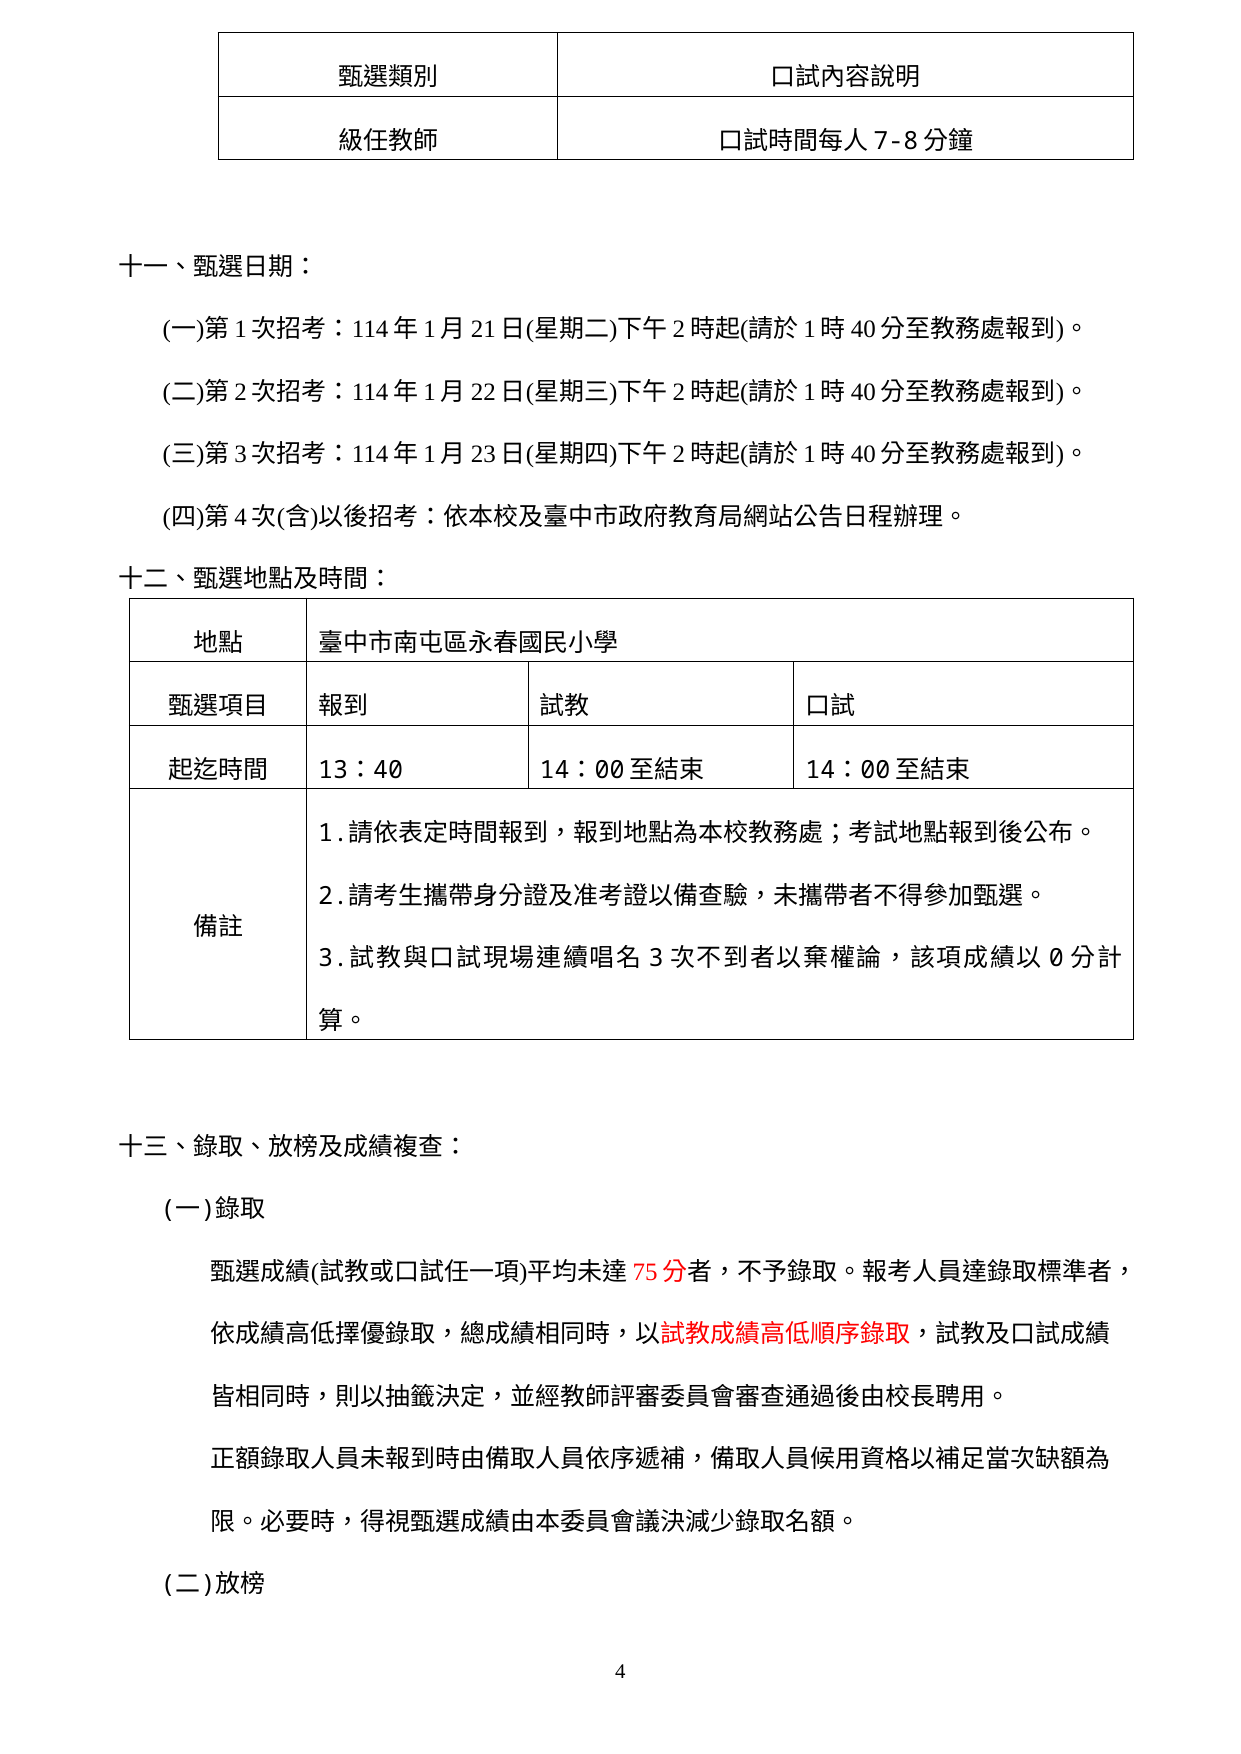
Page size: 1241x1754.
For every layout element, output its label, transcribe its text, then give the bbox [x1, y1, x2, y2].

text 十一、甄選日期： [118, 223, 1122, 285]
table_header 地點 [130, 599, 306, 661]
table_cell 口試 [794, 662, 1133, 725]
table_cell 13：40 [307, 726, 528, 788]
table_cell 14：00至結束 [794, 726, 1133, 788]
text (一)第1次招考：114年1月21日(星期二)下午2時起(請於1時40分至教務處報到)。 [162, 285, 1122, 348]
text 十二、甄選地點及時間： [118, 535, 1122, 598]
table_cell 備註 [130, 789, 306, 1039]
table_cell 14：00至結束 [529, 726, 793, 788]
table_cell 起迄時間 [130, 726, 306, 788]
table_cell 試教 [529, 662, 793, 725]
table_header 口試內容說明 [558, 33, 1133, 96]
table_cell 甄選項目 [130, 662, 306, 725]
table_header 甄選類別 [219, 33, 557, 96]
text 十三、錄取、放榜及成績複查： [118, 1103, 1122, 1165]
table_cell 報到 [307, 662, 528, 725]
text 甄選成績(試教或口試任一項)平均未達75分者，不予錄取。報考人員達錄取標準者，依成績高低擇優錄取，總成績相同時，以試教成績高低順序錄取，試教及口試成績皆相同時，則以抽籤決定，並經教師評審委員會審查通過後由校長聘用。 [211, 1228, 1122, 1415]
table_header 臺中市南屯區永春國民小學 [307, 599, 1133, 661]
text (四)第4次(含)以後招考：依本校及臺中市政府教育局網站公告日程辦理。 [162, 473, 1122, 535]
text (二)第2次招考：114年1月22日(星期三)下午2時起(請於1時40分至教務處報到)。 [162, 348, 1122, 410]
table_cell 級任教師 [219, 97, 557, 159]
table_cell 1.請依表定時間報到，報到地點為本校教務處；考試地點報到後公布。 2.請考生攜帶身分證及准考證以備查驗，未攜帶者不得參加甄選。 3.試教與口試現場連續唱名3次不到者以棄權論，該項成績以0分計算。 [307, 789, 1133, 1039]
text (一)錄取 [160, 1165, 1122, 1228]
text 正額錄取人員未報到時由備取人員依序遞補，備取人員候用資格以補足當次缺額為限。必要時，得視甄選成績由本委員會議決減少錄取名額。 [211, 1415, 1122, 1540]
table_cell 口試時間每人7-8分鐘 [558, 97, 1133, 159]
text (三)第3次招考：114年1月23日(星期四)下午2時起(請於1時40分至教務處報到)。 [162, 410, 1122, 473]
text (二)放榜 [160, 1540, 1122, 1603]
